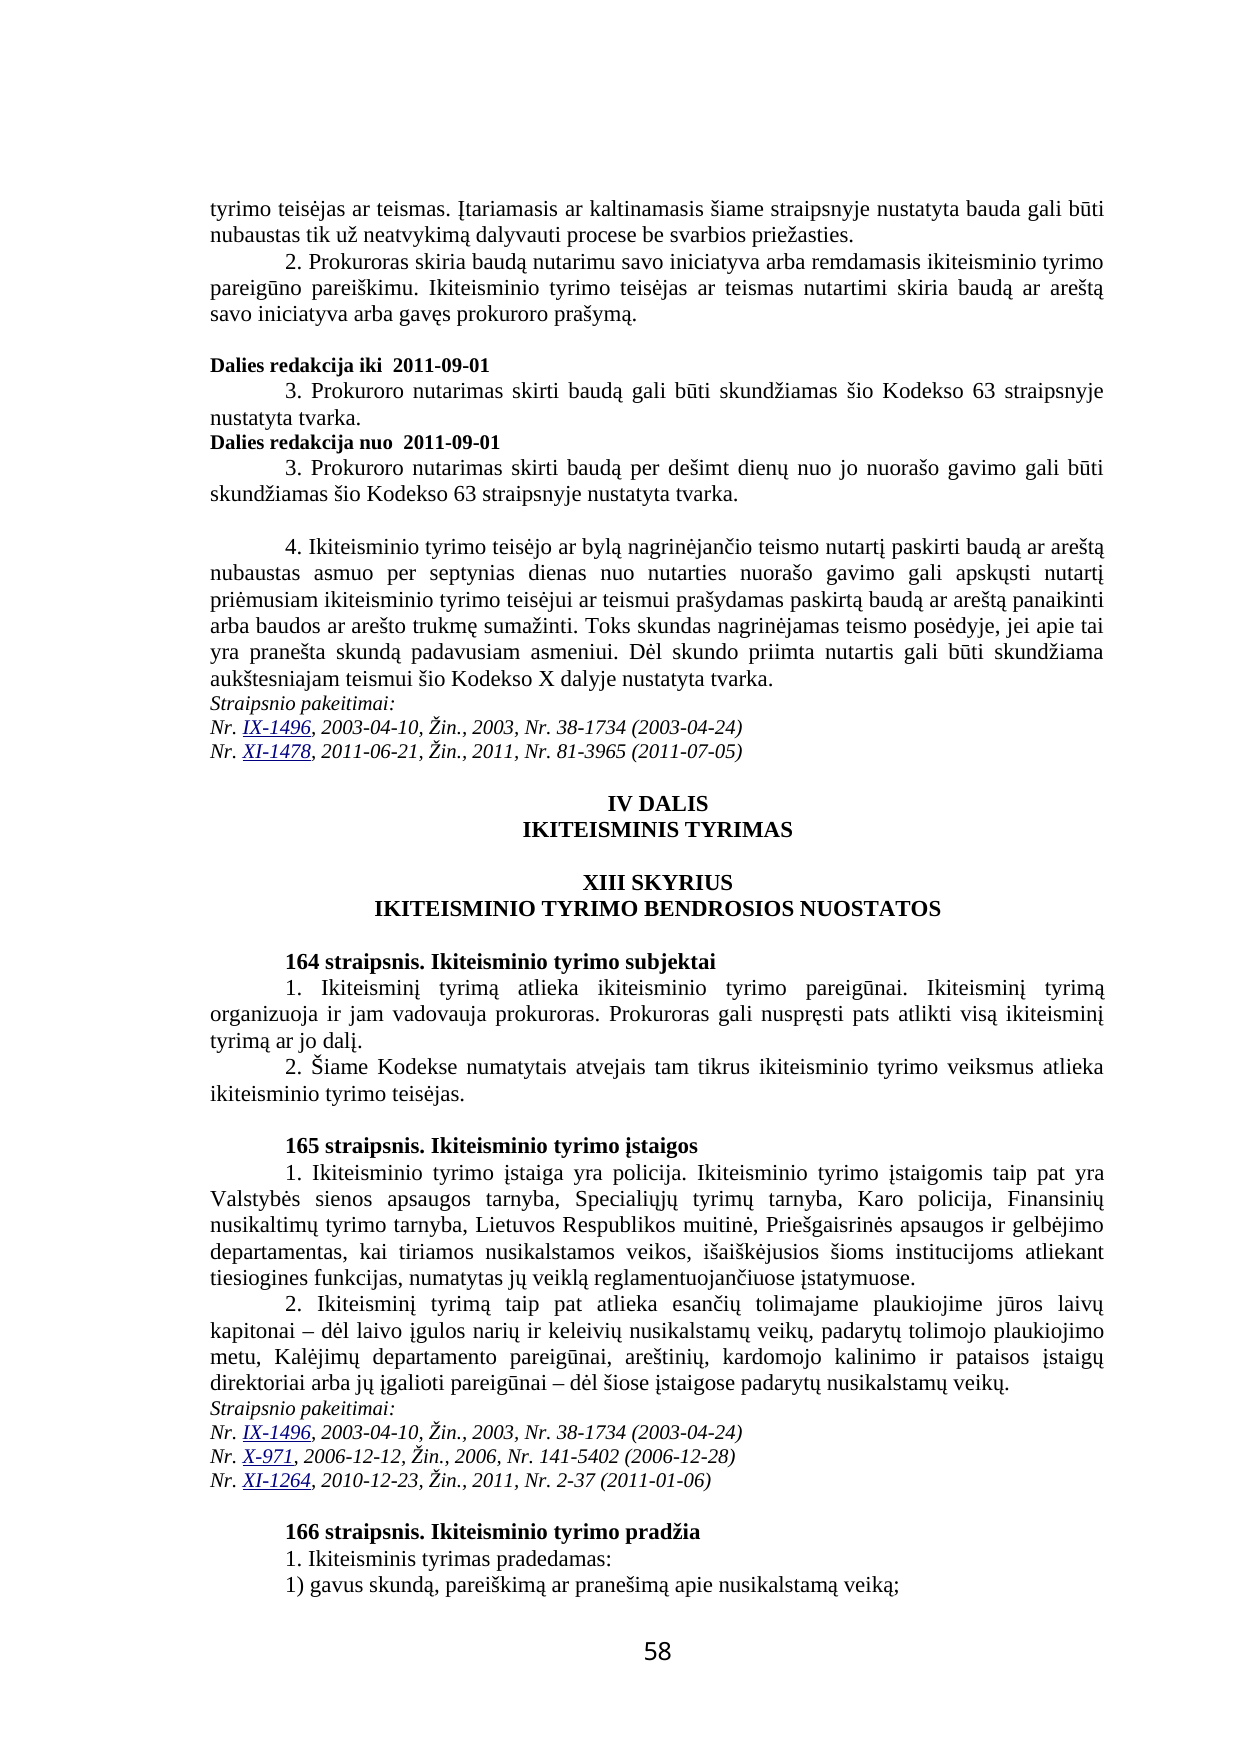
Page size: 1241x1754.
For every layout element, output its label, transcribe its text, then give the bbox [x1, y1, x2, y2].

text Ikiteisminis tyrimas [210, 816, 1106, 842]
text Dalies redakcija iki 2011-09-01 [210, 353, 1106, 377]
text 3. Prokuroro nutarimas skirti baudą per dešimt dienų nuo jo nuorašo gavimo gali būti skundžiamas šio Kodekso 63 straipsnyje nustatyta tvarka. [210, 454, 1106, 507]
text 1. Ikiteisminio tyrimo įstaiga yra policija. Ikiteisminio tyrimo įstaigomis taip pat yra Valstybės sienos apsaugos tarnyba, Specialiųjų tyrimų tarnyba, Karo policija, Finansinių nusikaltimų tyrimo tarnyba, Lietuvos Respublikos muitinė, Priešgaisrinės apsaugos ir gelbėjimo departamentas, kai tiriamos nusikalstamos veikos, išaiškėjusios šioms institucijoms atliekant tiesiogines funkcijas, numatytas jų veiklą reglamentuojančiuose įstatymuose. [210, 1159, 1106, 1290]
text 2. Ikiteisminį tyrimą taip pat atlieka esančių tolimajame plaukiojime jūros laivų kapitonai – dėl laivo įgulos narių ir keleivių nusikalstamų veikų, padarytų tolimojo plaukiojimo metu, Kalėjimų departamento pareigūnai, areštinių, kardomojo kalinimo ir pataisos įstaigų direktoriai arba jų įgalioti pareigūnai – dėl šiose įstaigose padarytų nusikalstamų veikų. [210, 1290, 1106, 1396]
text 1) gavus skundą, pareiškimą ar pranešimą apie nusikalstamą veiką; [210, 1571, 1106, 1597]
text 2. Prokuroras skiria baudą nutarimu savo iniciatyva arba remdamasis ikiteisminio tyrimo pareigūno pareiškimu. Ikiteisminio tyrimo teisėjas ar teismas nutartimi skiria baudą ar areštą savo iniciatyva arba gavęs prokuroro prašymą. [210, 248, 1106, 327]
subtitle IV dalis [210, 790, 1106, 816]
text 165 straipsnis. Ikiteisminio tyrimo įstaigos [210, 1132, 1106, 1159]
text 2. Šiame Kodekse numatytais atvejais tam tikrus ikiteisminio tyrimo veiksmus atlieka ikiteisminio tyrimo teisėjas. [210, 1053, 1106, 1106]
text Dalies redakcija nuo 2011-09-01 [210, 430, 1106, 454]
text Nr. XI-1264, 2010-12-23, Žin., 2011, Nr. 2-37 (2011-01-06) [210, 1468, 1106, 1492]
text Straipsnio pakeitimai: [210, 691, 1106, 715]
subtitle XIII skyrius [210, 869, 1106, 895]
text Straipsnio pakeitimai: [210, 1396, 1106, 1420]
text tyrimo teisėjas ar teismas. Įtariamasis ar kaltinamasis šiame straipsnyje nustatyta bauda gali būti nubaustas tik už neatvykimą dalyvauti procese be svarbios priežasties. [210, 195, 1106, 248]
text 1. Ikiteisminį tyrimą atlieka ikiteisminio tyrimo pareigūnai. Ikiteisminį tyrimą organizuoja ir jam vadovauja prokuroras. Prokuroras gali nuspręsti pats atlikti visą ikiteisminį tyrimą ar jo dalį. [210, 974, 1106, 1053]
text 1. Ikiteisminis tyrimas pradedamas: [210, 1545, 1106, 1571]
text 166 straipsnis. Ikiteisminio tyrimo pradžia [210, 1518, 1106, 1545]
text 3. Prokuroro nutarimas skirti baudą gali būti skundžiamas šio Kodekso 63 straipsnyje nustatyta tvarka. [210, 377, 1106, 430]
text 4. Ikiteisminio tyrimo teisėjo ar bylą nagrinėjančio teismo nutartį paskirti baudą ar areštą nubaustas asmuo per septynias dienas nuo nutarties nuorašo gavimo gali apskųsti nutartį priėmusiam ikiteisminio tyrimo teisėjui ar teismui prašydamas paskirtą baudą ar areštą panaikinti arba baudos ar arešto trukmę sumažinti. Toks skundas nagrinėjamas teismo posėdyje, jei apie tai yra pranešta skundą padavusiam asmeniui. Dėl skundo priimta nutartis gali būti skundžiama aukštesniajam teismui šio Kodekso X dalyje nustatyta tvarka. [210, 533, 1106, 691]
text Nr. X-971, 2006-12-12, Žin., 2006, Nr. 141-5402 (2006-12-28) [210, 1444, 1106, 1468]
text Nr. IX-1496, 2003-04-10, Žin., 2003, Nr. 38-1734 (2003-04-24) [210, 1420, 1106, 1444]
text Nr. IX-1496, 2003-04-10, Žin., 2003, Nr. 38-1734 (2003-04-24) [210, 715, 1106, 739]
text 164 straipsnis. Ikiteisminio tyrimo subjektai [210, 948, 1106, 974]
text Nr. XI-1478, 2011-06-21, Žin., 2011, Nr. 81-3965 (2011-07-05) [210, 739, 1106, 763]
text Ikiteisminio tyrimo bendrosios nuostatos [210, 895, 1106, 921]
